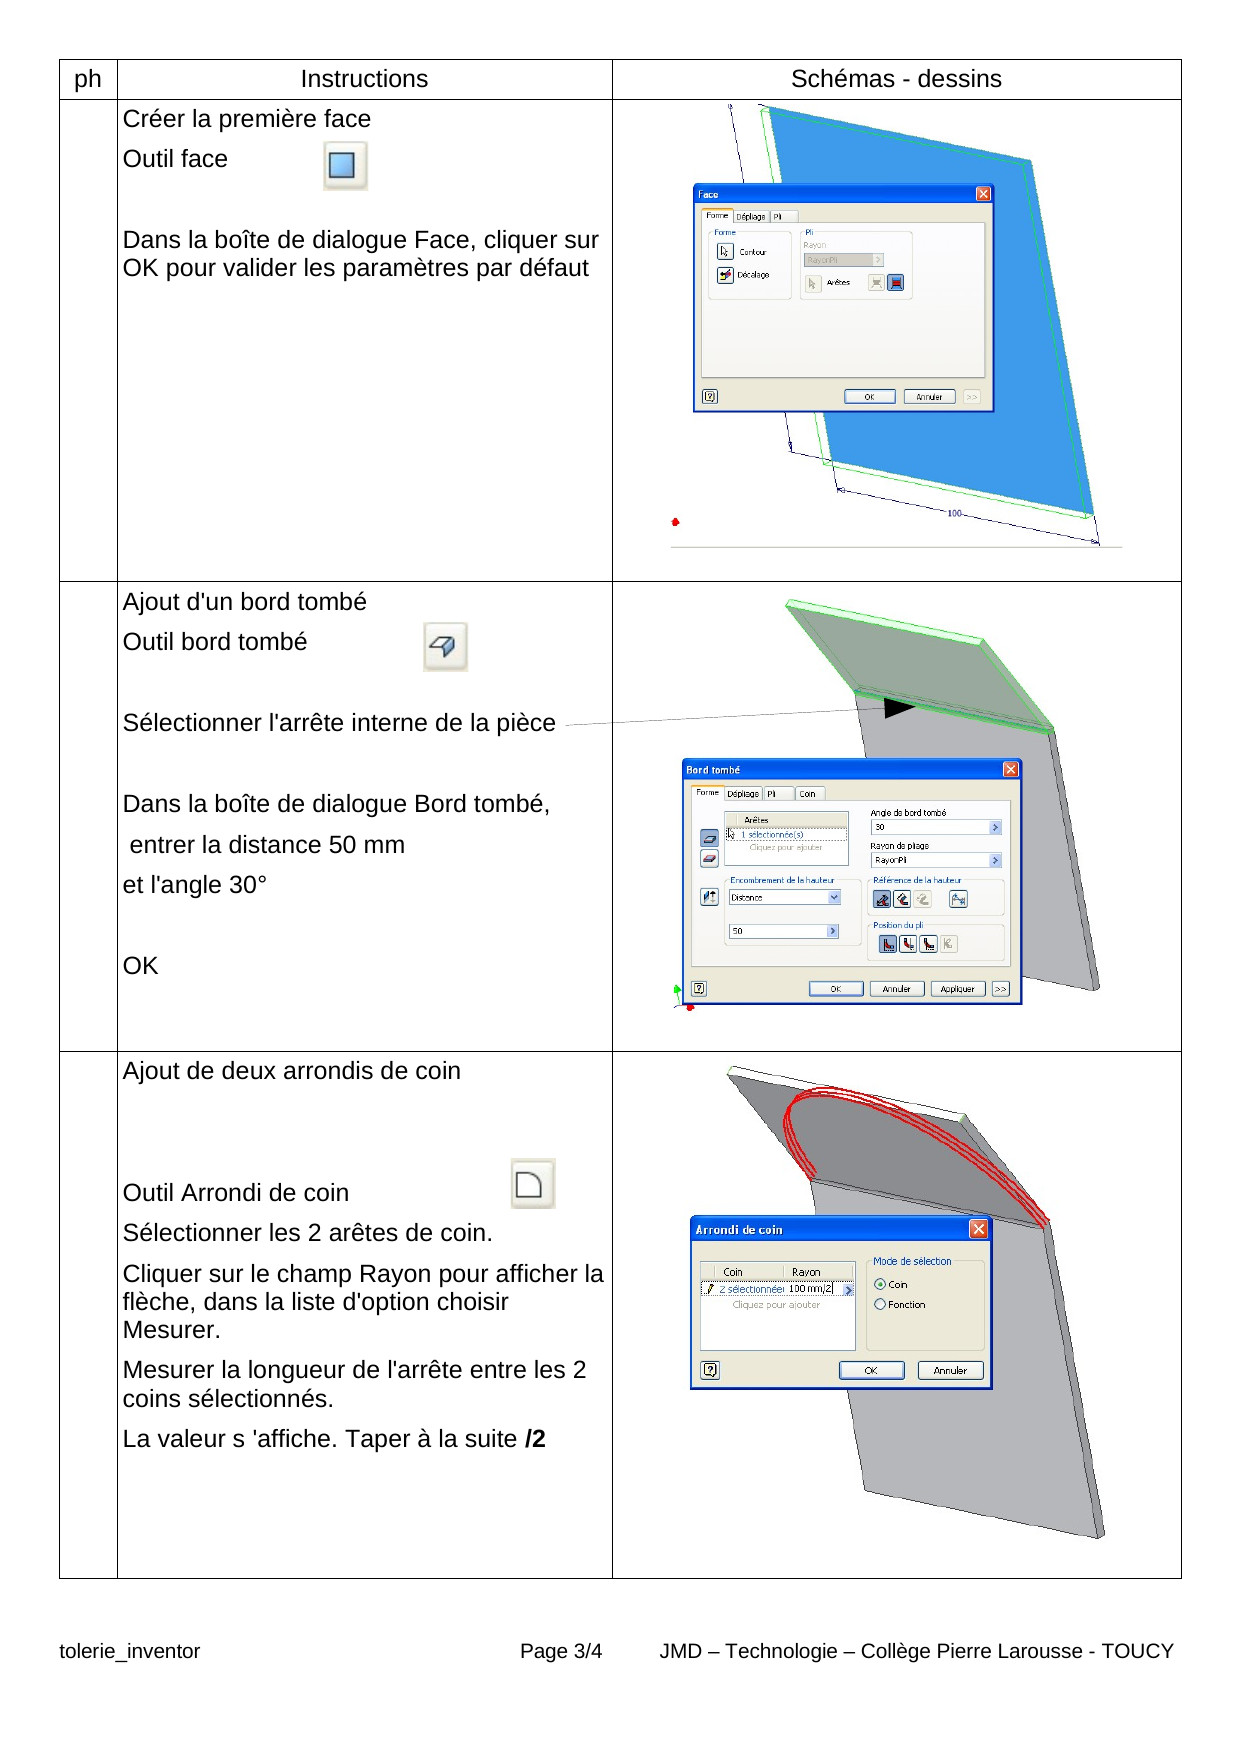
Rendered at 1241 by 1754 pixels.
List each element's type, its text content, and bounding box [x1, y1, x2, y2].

table_cell [613, 1052, 1181, 1544]
picture [323, 140, 369, 191]
table_header Instructions [118, 60, 612, 99]
table_cell [613, 100, 1181, 104]
table_cell [60, 1052, 117, 1578]
table_cell [613, 105, 1181, 581]
table_header ph [60, 60, 117, 99]
table_cell [613, 582, 1181, 1017]
picture [423, 621, 469, 672]
table_cell [613, 1018, 1181, 1051]
table_cell [60, 582, 117, 1051]
table_cell [613, 1545, 1181, 1578]
table_cell Créer la première face Outil face Dans la boîte de dialogue Face, cliquer sur OK pour valider les paramètres par défaut [118, 100, 612, 581]
table_cell Ajout d'un bord tombé Outil bord tombé Sélectionner l'arrête interne de la pièce Dans la boîte de dialogue Bord tombé, entrer la distance 50 mm et l'angle 30° OK [118, 582, 612, 1051]
picture [673, 587, 1120, 1018]
table_cell Sélectionner les 2 arêtes de coin. Cliquer sur le champ Rayon pour afficher la flèche, dans la liste d'option choisir Mesurer. Mesurer la longueur de l'arrête entre les 2 coins sélectionnés. La valeur s 'affiche. Taper à la suite /2 [118, 1209, 612, 1578]
picture [510, 1158, 556, 1209]
table_cell Ajout de deux arrondis de coin [118, 1052, 612, 1158]
table_header Schémas - dessins [613, 60, 1181, 99]
table_cell [60, 100, 117, 581]
table_cell [613, 720, 673, 1017]
picture [670, 104, 1123, 548]
picture [681, 1057, 1112, 1545]
table_cell Outil Arrondi de coin [118, 1159, 510, 1208]
